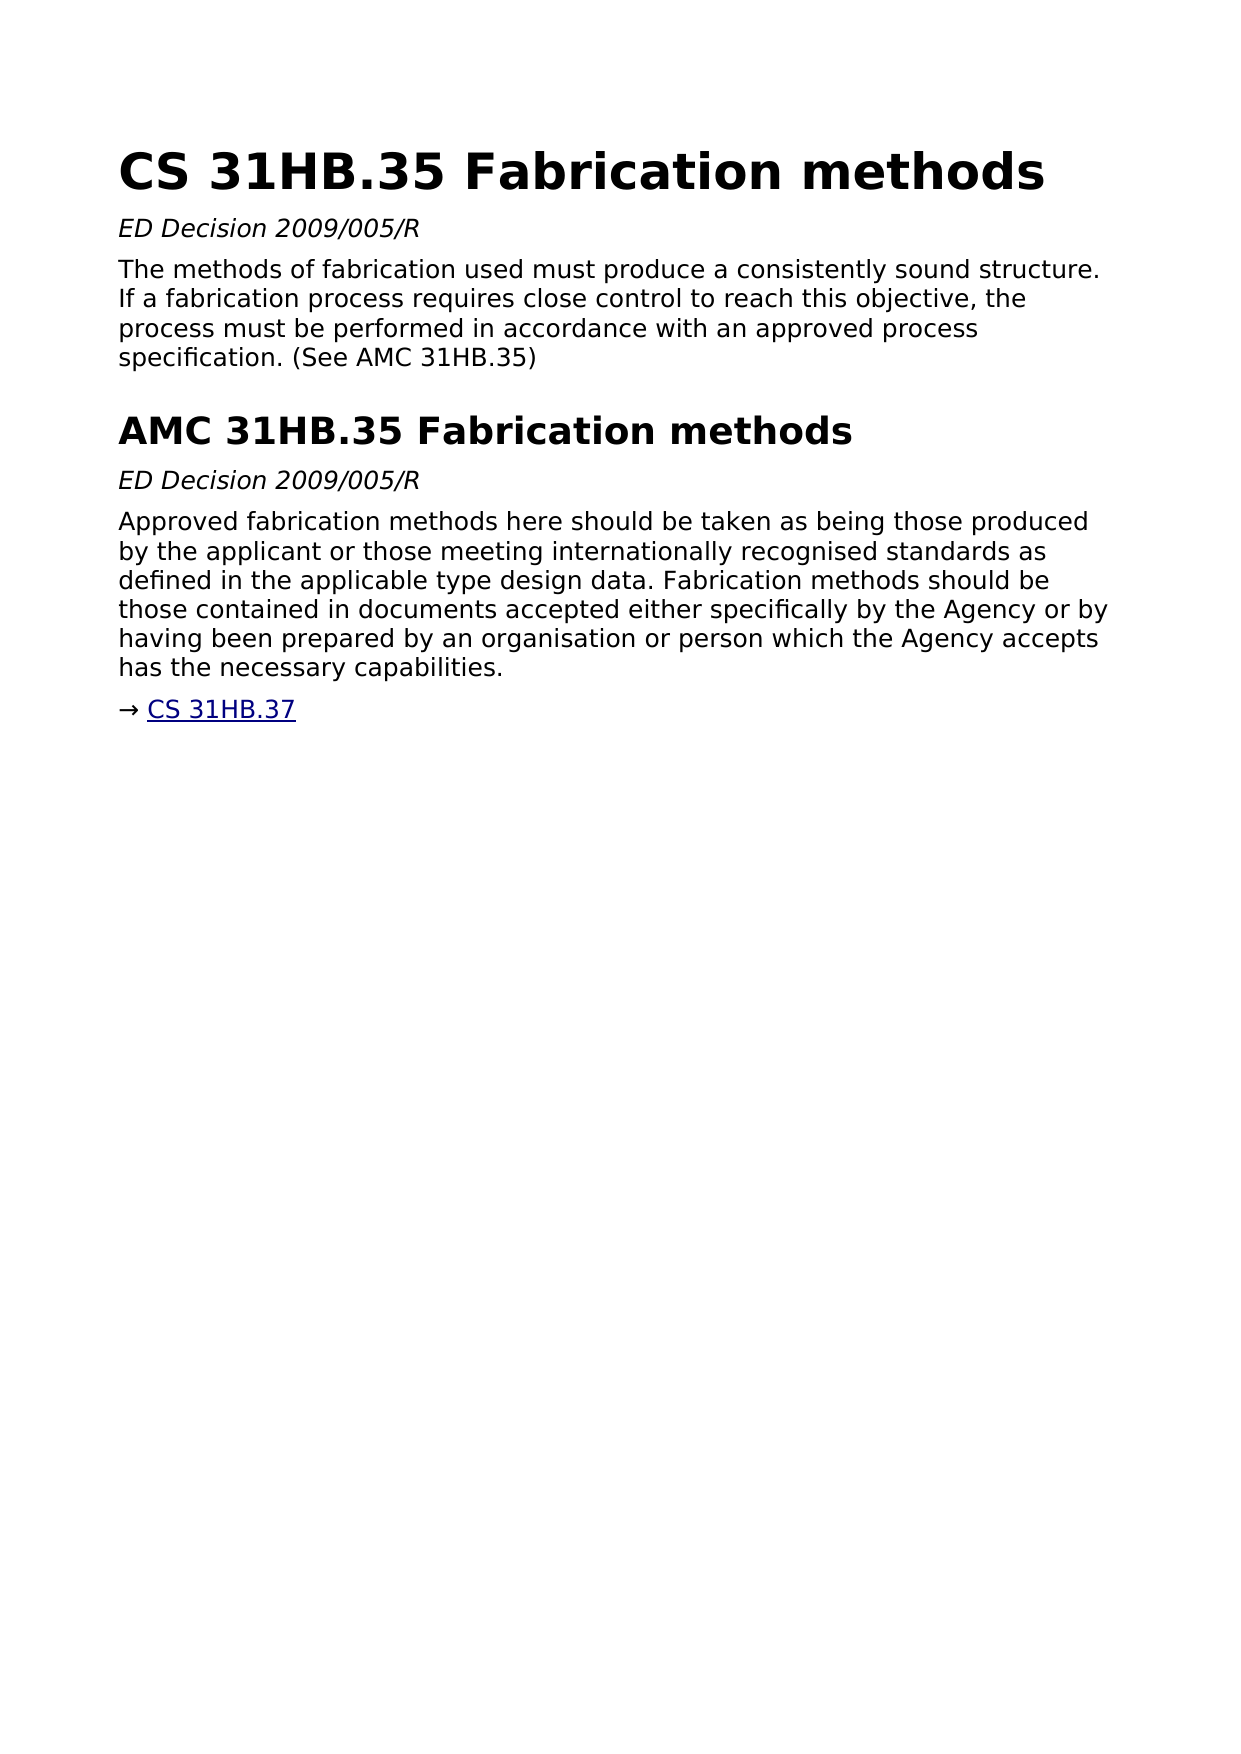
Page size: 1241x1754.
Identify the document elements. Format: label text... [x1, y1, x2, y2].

subtitle AMC 31HB.35 Fabrication methods [118, 410, 1122, 453]
text ED Decision 2009/005/R [118, 214, 1122, 243]
text → CS 31HB.37 [118, 695, 1122, 724]
subtitle CS 31HB.35 Fabrication methods [118, 143, 1122, 201]
text The methods of fabrication used must produce a consistently sound structure. If a fabrication process requires close control to reach this objective, the process must be performed in accordance with an approved process specification. (See AMC 31HB.35) [118, 256, 1122, 372]
text Approved fabrication methods here should be taken as being those produced by the applicant or those meeting internationally recognised standards as defined in the applicable type design data. Fabrication methods should be those contained in documents accepted either specifically by the Agency or by having been prepared by an organisation or person which the Agency accepts has the necessary capabilities. [118, 507, 1122, 682]
text ED Decision 2009/005/R [118, 466, 1122, 495]
